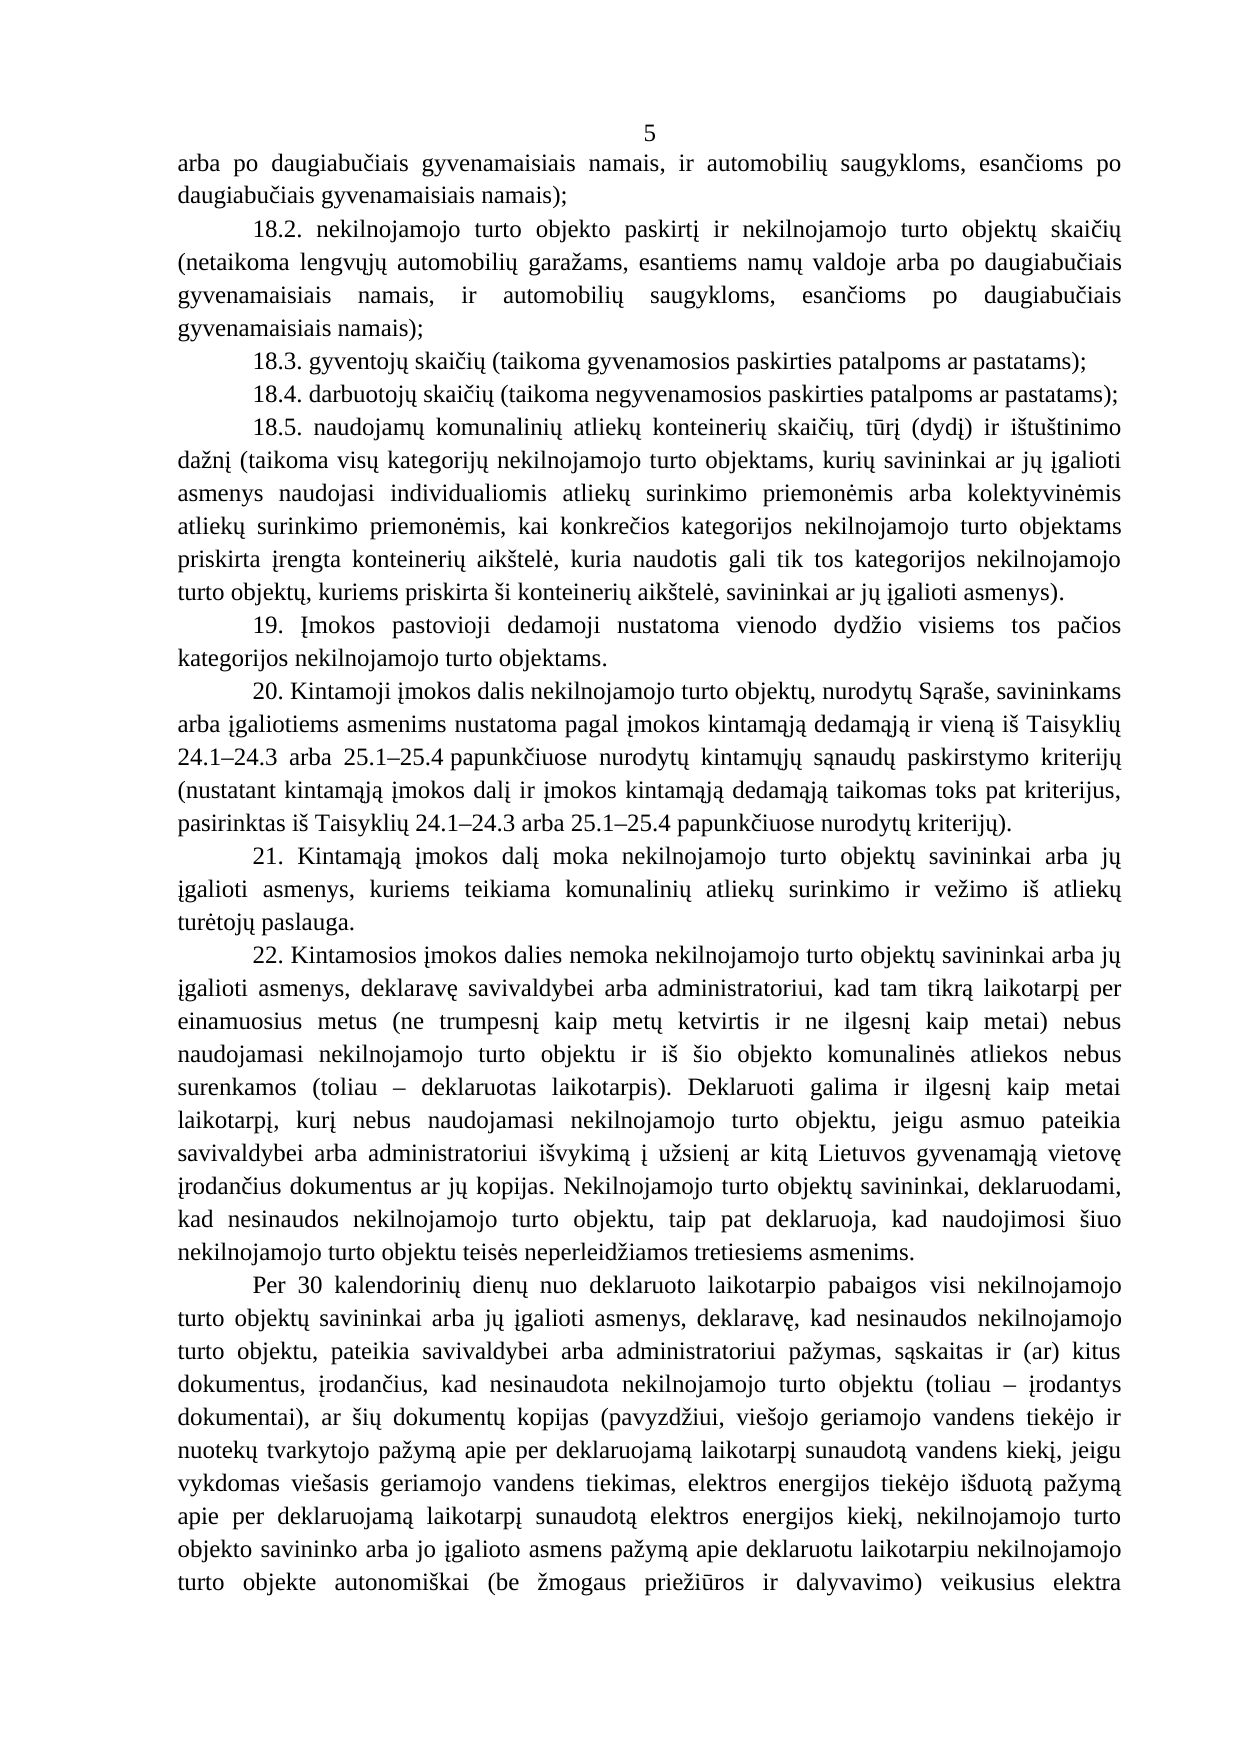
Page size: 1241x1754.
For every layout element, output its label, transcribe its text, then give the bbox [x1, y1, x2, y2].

text 18.2. nekilnojamojo turto objekto paskirtį ir nekilnojamojo turto objektų skaičių (netaikoma lengvųjų automobilių garažams, esantiems namų valdoje arba po daugiabučiais gyvenamaisiais namais, ir automobilių saugykloms, esančioms po daugiabučiais gyvenamaisiais namais); [177, 214, 1122, 341]
text 18.4. darbuotojų skaičių (taikoma negyvenamosios paskirties patalpoms ar pastatams); [177, 379, 1122, 407]
text 18.5. naudojamų komunalinių atliekų konteinerių skaičių, tūrį (dydį) ir ištuštinimo dažnį (taikoma visų kategorijų nekilnojamojo turto objektams, kurių savininkai ar jų įgalioti asmenys naudojasi individualiomis atliekų surinkimo priemonėmis arba kolektyvinėmis atliekų surinkimo priemonėmis, kai konkrečios kategorijos nekilnojamojo turto objektams priskirta įrengta konteinerių aikštelė, kuria naudotis gali tik tos kategorijos nekilnojamojo turto objektų, kuriems priskirta ši konteinerių aikštelė, savininkai ar jų įgalioti asmenys). [177, 412, 1122, 606]
text 21. Kintamąją įmokos dalį moka nekilnojamojo turto objektų savininkai arba jų įgalioti asmenys, kuriems teikiama komunalinių atliekų surinkimo ir vežimo iš atliekų turėtojų paslauga. [177, 841, 1122, 936]
text 22. Kintamosios įmokos dalies nemoka nekilnojamojo turto objektų savininkai arba jų įgalioti asmenys, deklaravę savivaldybei arba administratoriui, kad tam tikrą laikotarpį per einamuosius metus (ne trumpesnį kaip metų ketvirtis ir ne ilgesnį kaip metai) nebus naudojamasi nekilnojamojo turto objektu ir iš šio objekto komunalinės atliekos nebus surenkamos (toliau – deklaruotas laikotarpis). Deklaruoti galima ir ilgesnį kaip metai laikotarpį, kurį nebus naudojamasi nekilnojamojo turto objektu, jeigu asmuo pateikia savivaldybei arba administratoriui išvykimą į užsienį ar kitą Lietuvos gyvenamąją vietovę įrodančius dokumentus ar jų kopijas. Nekilnojamojo turto objektų savininkai, deklaruodami, kad nesinaudos nekilnojamojo turto objektu, taip pat deklaruoja, kad naudojimosi šiuo nekilnojamojo turto objektu teisės neperleidžiamos tretiesiems asmenims. [177, 940, 1122, 1266]
text 19. Įmokos pastovioji dedamoji nustatoma vienodo dydžio visiems tos pačios kategorijos nekilnojamojo turto objektams. [177, 610, 1122, 672]
text Per 30 kalendorinių dienų nuo deklaruoto laikotarpio pabaigos visi nekilnojamojo turto objektų savininkai arba jų įgalioti asmenys, deklaravę, kad nesinaudos nekilnojamojo turto objektu, pateikia savivaldybei arba administratoriui pažymas, sąskaitas ir (ar) kitus dokumentus, įrodančius, kad nesinaudota nekilnojamojo turto objektu (toliau – įrodantys dokumentai), ar šių dokumentų kopijas (pavyzdžiui, viešojo geriamojo vandens tiekėjo ir nuotekų tvarkytojo pažymą apie per deklaruojamą laikotarpį sunaudotą vandens kiekį, jeigu vykdomas viešasis geriamojo vandens tiekimas, elektros energijos tiekėjo išduotą pažymą apie per deklaruojamą laikotarpį sunaudotą elektros energijos kiekį, nekilnojamojo turto objekto savininko arba jo įgalioto asmens pažymą apie deklaruotu laikotarpiu nekilnojamojo turto objekte autonomiškai (be žmogaus priežiūros ir dalyvavimo) veikusius elektra [177, 1270, 1122, 1596]
text arba po daugiabučiais gyvenamaisiais namais, ir automobilių saugykloms, esančioms po daugiabučiais gyvenamaisiais namais); [177, 148, 1122, 209]
text 20. Kintamoji įmokos dalis nekilnojamojo turto objektų, nurodytų Sąraše, savininkams arba įgaliotiems asmenims nustatoma pagal įmokos kintamąją dedamąją ir vieną iš Taisyklių 24.1–24.3 arba 25.1–25.4 papunkčiuose nurodytų kintamųjų sąnaudų paskirstymo kriterijų (nustatant kintamąją įmokos dalį ir įmokos kintamąją dedamąją taikomas toks pat kriterijus, pasirinktas iš Taisyklių 24.1–24.3 arba 25.1–25.4 papunkčiuose nurodytų kriterijų). [177, 676, 1122, 837]
text 18.3. gyventojų skaičių (taikoma gyvenamosios paskirties patalpoms ar pastatams); [177, 346, 1122, 374]
